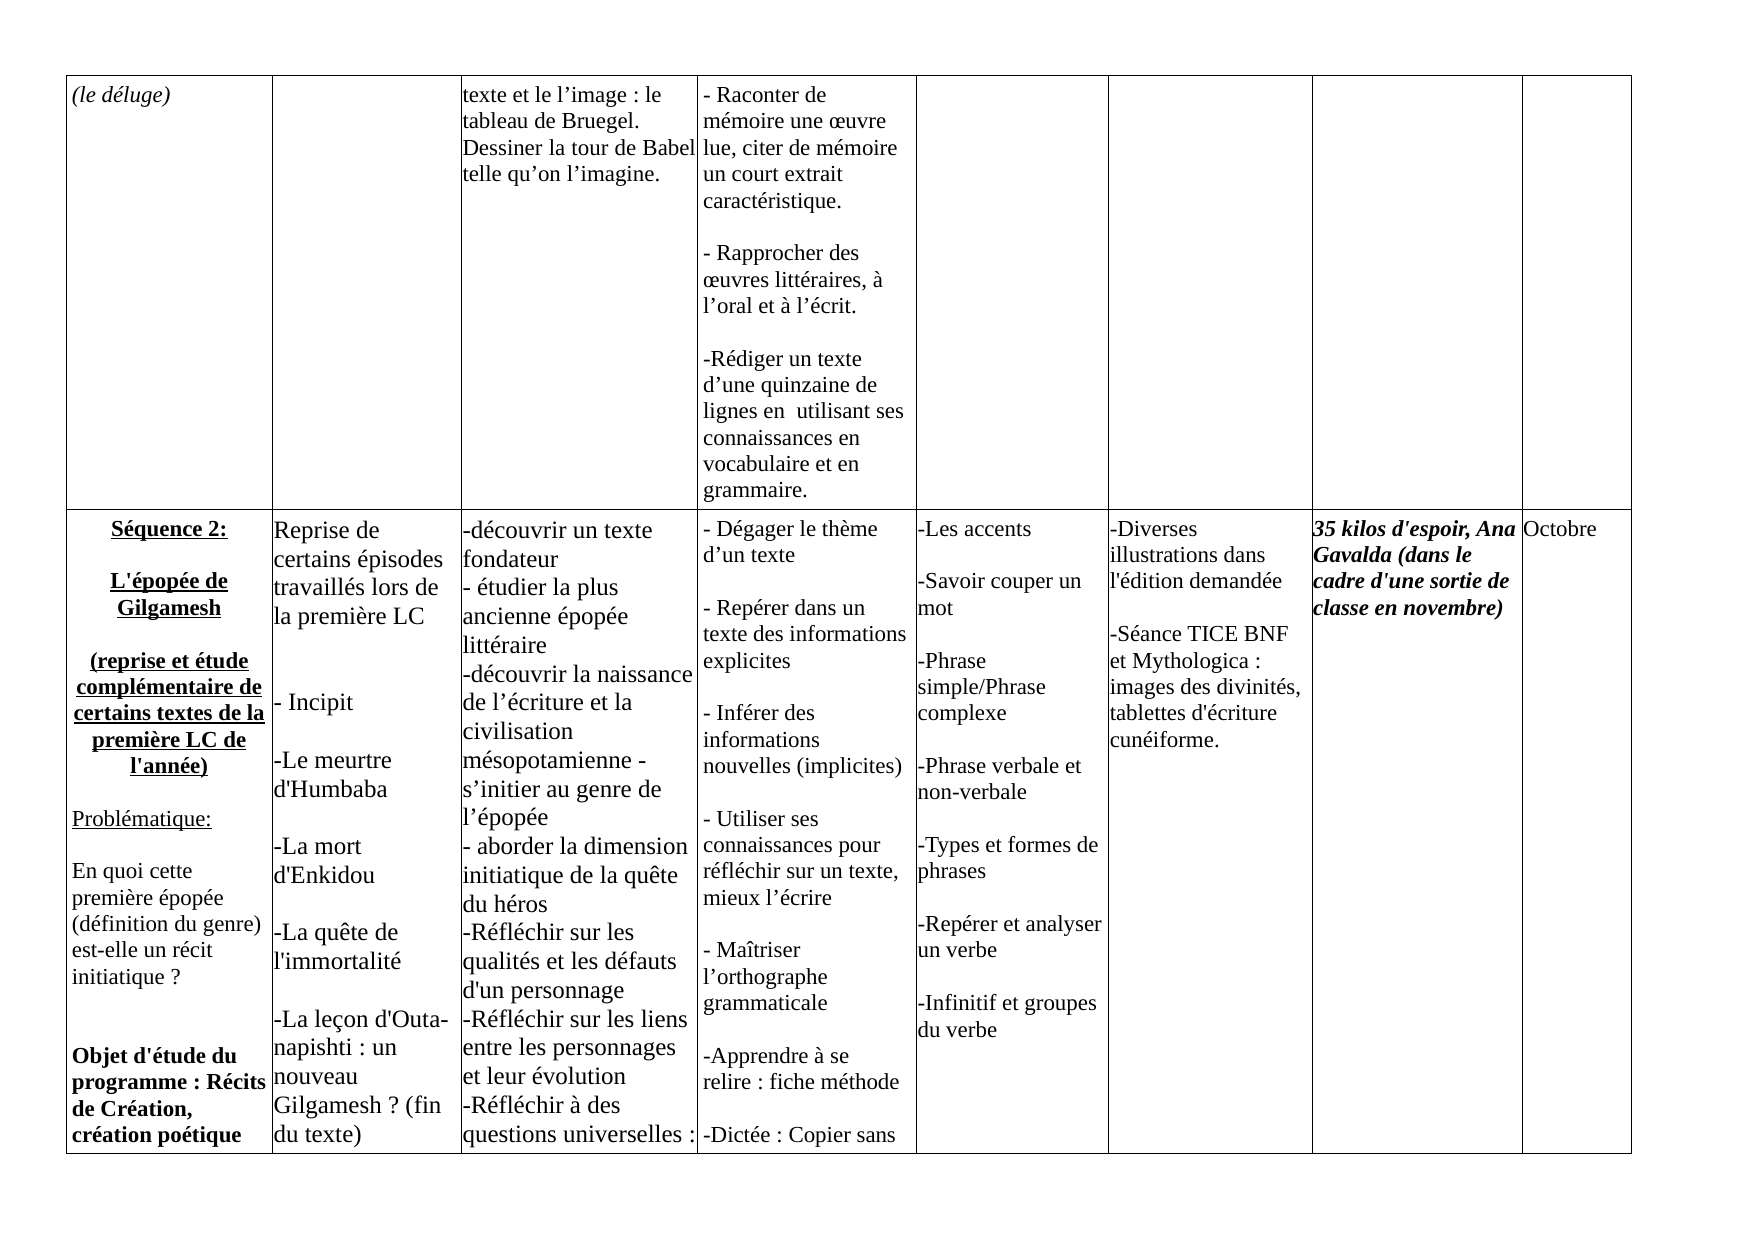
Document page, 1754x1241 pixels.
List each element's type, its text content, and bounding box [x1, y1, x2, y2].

table_cell [917, 76, 1108, 509]
table_cell (le déluge) [67, 76, 272, 509]
table_cell -Diverses illustrations dans l'édition demandée -Séance TICE BNF et Mythologica : images des divinités, tablettes d'écriture cunéiforme. [1109, 510, 1312, 1153]
table_cell Octobre [1523, 510, 1631, 1153]
table_cell 35 kilos d'espoir, Ana Gavalda (dans le cadre d'une sortie de classe en novembre) [1313, 510, 1522, 1153]
table_cell Séquence 2: L'épopée de Gilgamesh (reprise et étude complémentaire de certains textes de la première LC de l'année) Problématique: En quoi cette première épopée (définition du genre) est-elle un récit initiatique ? Objet d'étude du programme : Récits de Création, création poétique [67, 510, 272, 1153]
table_cell [1313, 76, 1522, 509]
table_cell [1109, 76, 1312, 509]
table_cell - Raconter de mémoire une œuvre lue, citer de mémoire un court extrait caractéristique. - Rapprocher des œuvres littéraires, à l’oral et à l’écrit. -Rédiger un texte d’une quinzaine de lignes en utilisant ses connaissances en vocabulaire et en grammaire. [698, 76, 916, 509]
table_cell texte et le l’image : le tableau de Bruegel. Dessiner la tour de Babel telle qu’on l’imagine. [462, 76, 697, 509]
table_cell [273, 76, 461, 509]
table_cell - Dégager le thème d’un texte - Repérer dans un texte des informations explicites - Inférer des informations nouvelles (implicites) - Utiliser ses connaissances pour réfléchir sur un texte, mieux l’écrire - Maîtriser l’orthographe grammaticale -Apprendre à se relire : fiche méthode -Dictée : Copier sans [698, 510, 916, 1153]
table_cell -Les accents -Savoir couper un mot -Phrase simple/Phrase complexe -Phrase verbale et non-verbale -Types et formes de phrases -Repérer et analyser un verbe -Infinitif et groupes du verbe [917, 510, 1108, 1153]
table_cell -découvrir un texte fondateur - étudier la plus ancienne épopée littéraire -découvrir la naissance de l’écriture et la civilisation mésopotamienne -s’initier au genre de l’épopée - aborder la dimension initiatique de la quête du héros -Réfléchir sur les qualités et les défauts d'un personnage -Réfléchir sur les liens entre les personnages et leur évolution -Réfléchir à des questions universelles : [462, 510, 697, 1153]
table_cell [1523, 76, 1631, 509]
table_cell Reprise de certains épisodes travaillés lors de la première LC - Incipit -Le meurtre d'Humbaba -La mort d'Enkidou -La quête de l'immortalité -La leçon d'Outa-napishti : un nouveau Gilgamesh ? (fin du texte) [273, 510, 461, 1153]
